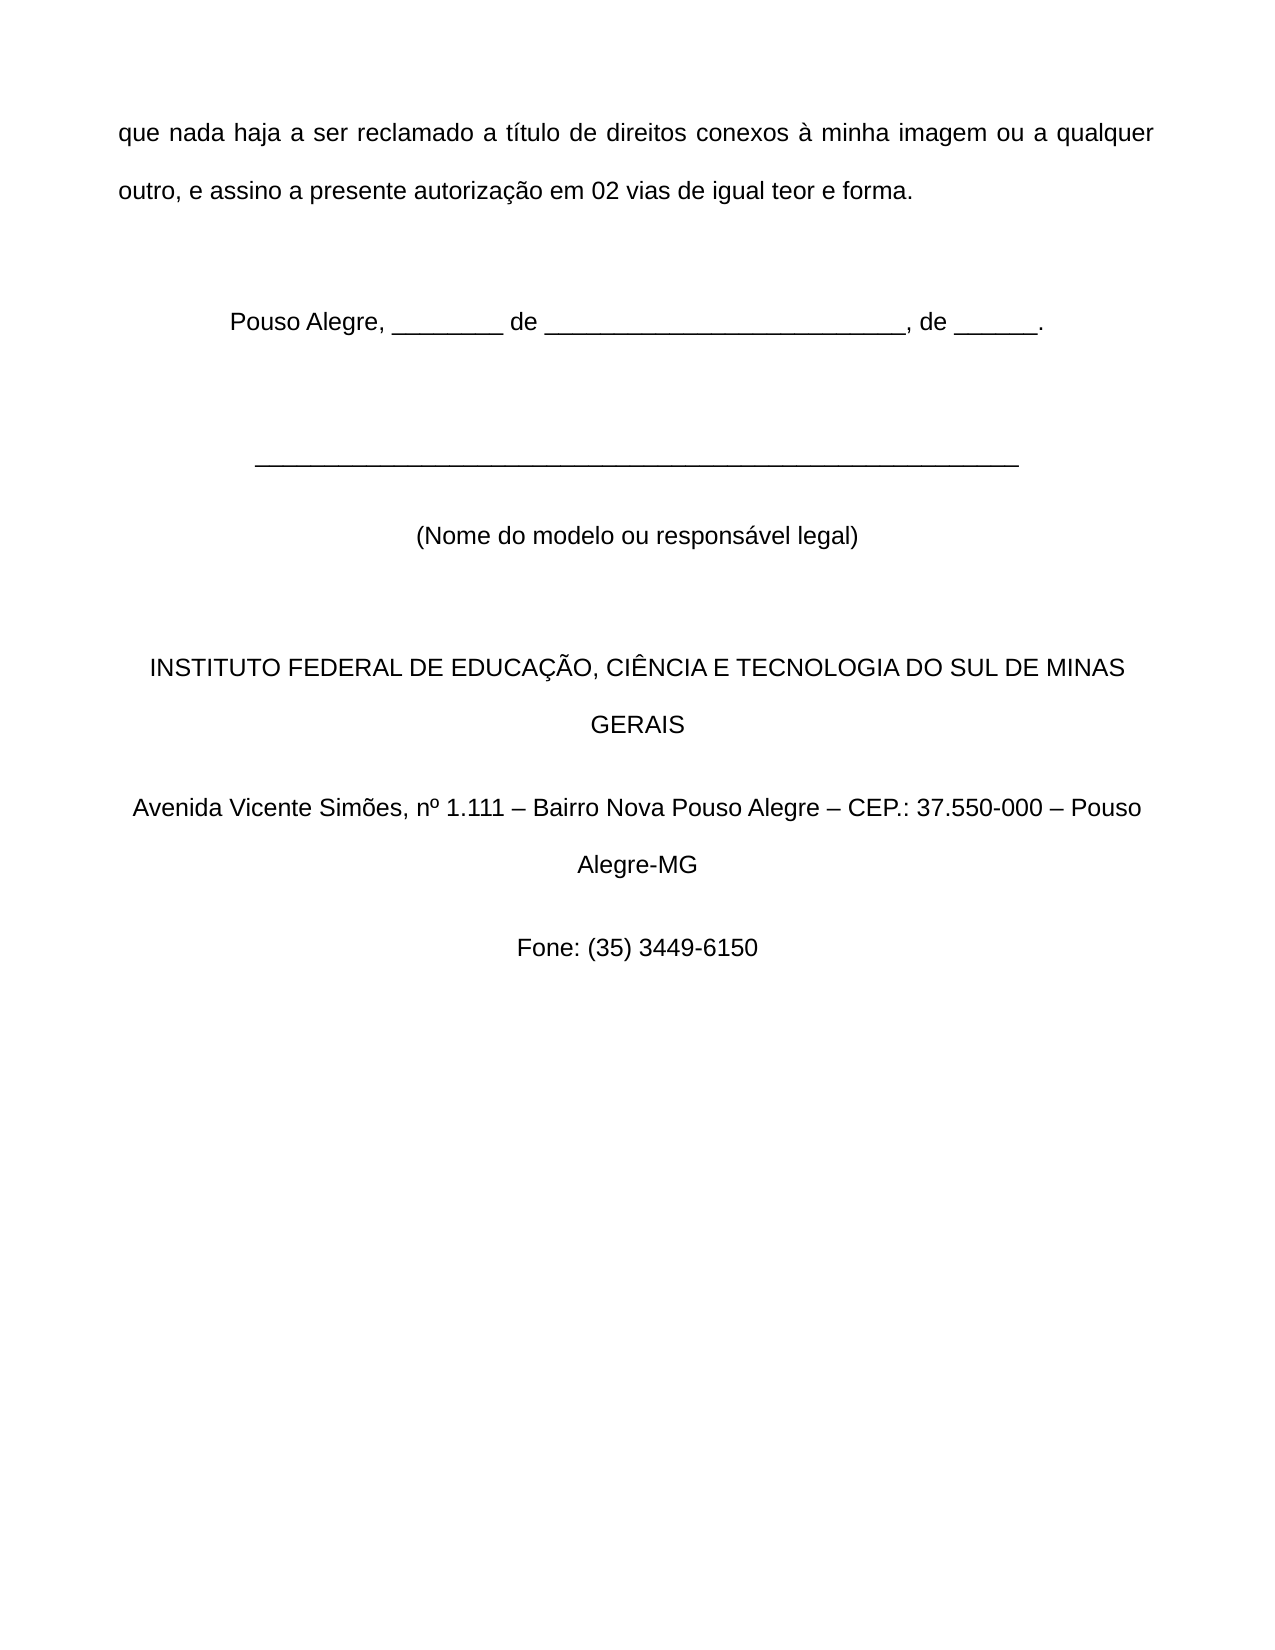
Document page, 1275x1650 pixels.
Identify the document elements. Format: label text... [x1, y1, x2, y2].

text que nada haja a ser reclamado a título de direitos conexos à minha imagem ou a qualquer outro, e assino a presente autorização em 02 vias de igual teor e forma. [118, 118, 1157, 204]
text Avenida Vicente Simões, nº 1.111 – Bairro Nova Pouso Alegre – CEP.: 37.550-000 – Pouso Alegre-MG [118, 793, 1157, 879]
text INSTITUTO FEDERAL DE EDUCAÇÃO, CIÊNCIA E TECNOLOGIA DO SUL DE MINAS GERAIS [118, 653, 1157, 739]
text Pouso Alegre, ________ de __________________________, de ______. [118, 307, 1157, 336]
text _______________________________________________________ [118, 439, 1157, 467]
text (Nome do modelo ou responsável legal) [118, 521, 1157, 550]
text Fone: (35) 3449-6150 [118, 933, 1157, 962]
